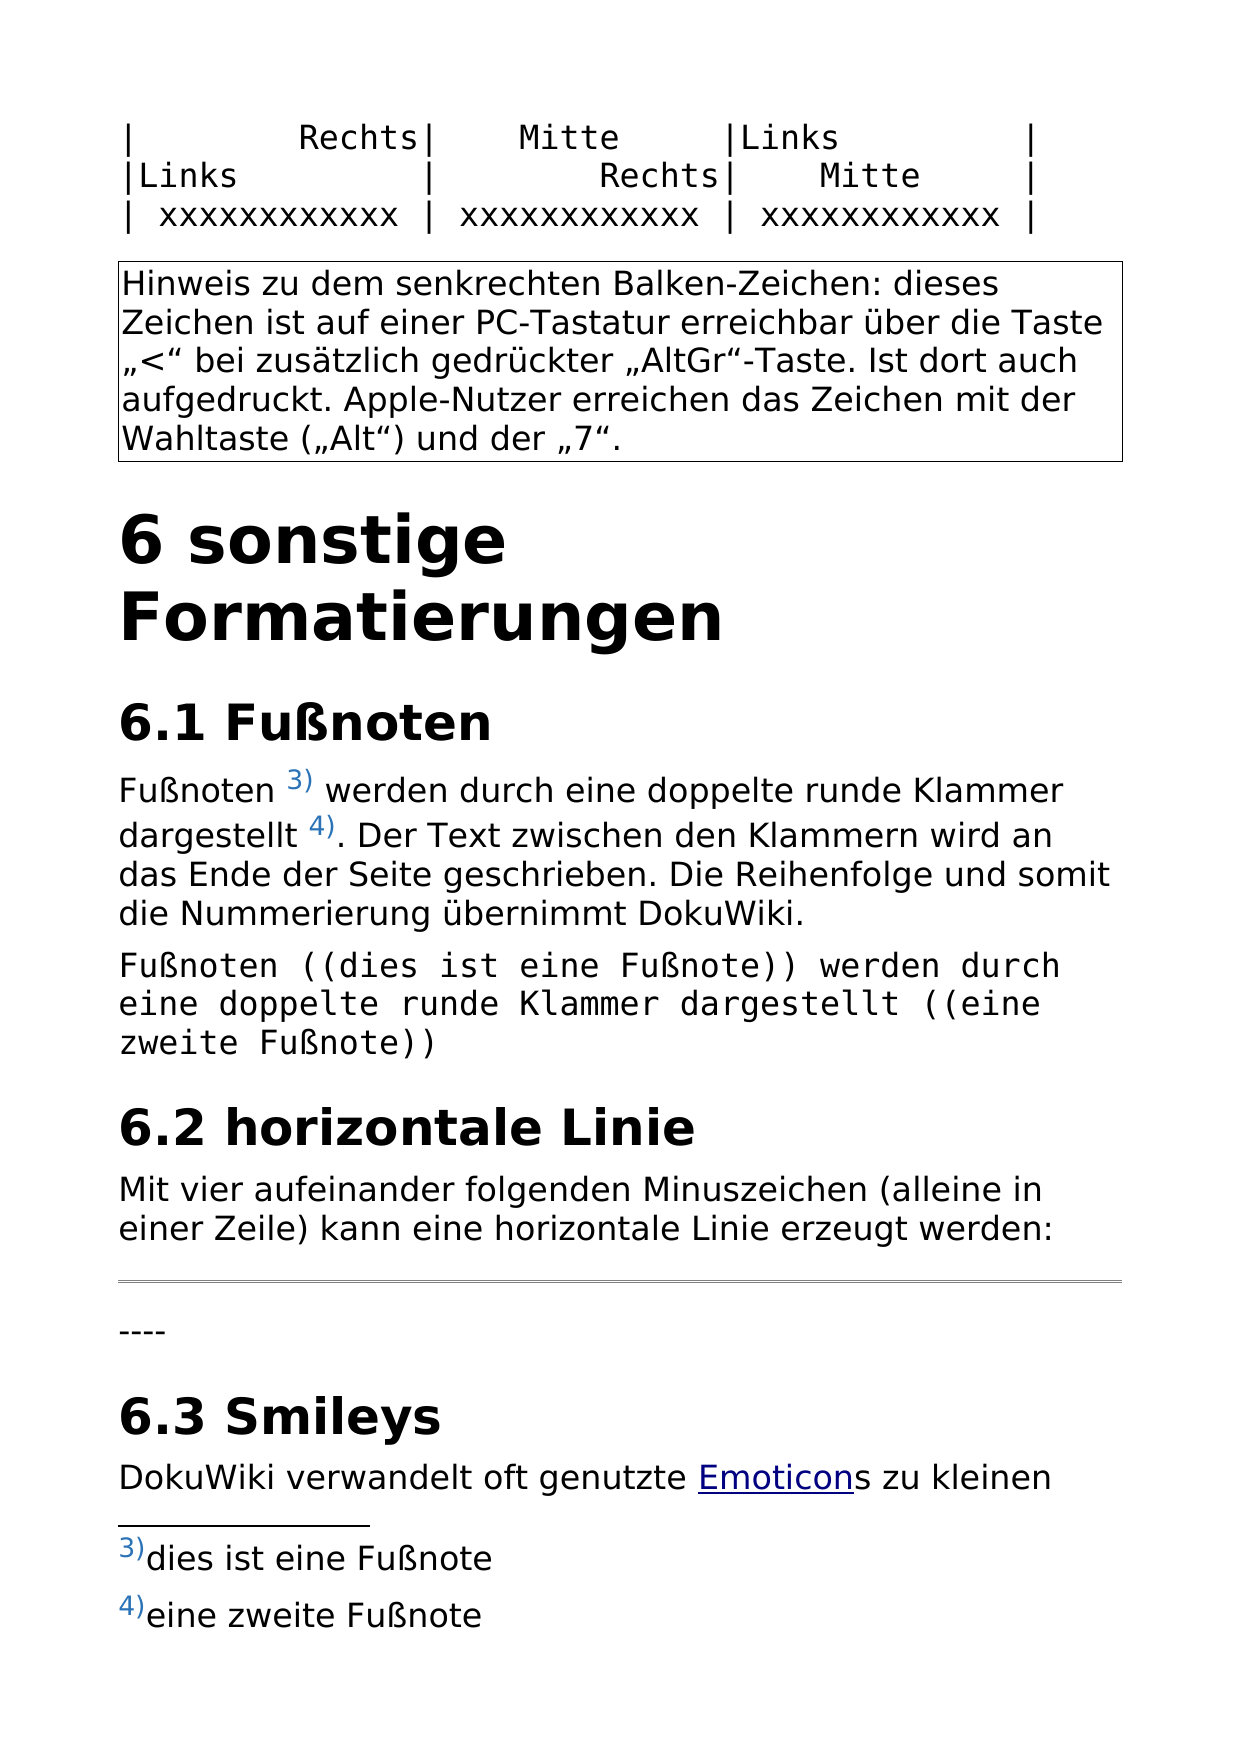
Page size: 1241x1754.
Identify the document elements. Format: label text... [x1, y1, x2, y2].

subtitle 6.3 Smileys [118, 1388, 1122, 1446]
subtitle 6.2 horizontale Linie [118, 1099, 1122, 1158]
text Fußnoten ((dies ist eine Fußnote)) werden durch eine doppelte runde Klammer dargestellt ((eine zweite Fußnote)) [118, 946, 1122, 1063]
subtitle 6 sonstige Formatierungen [118, 501, 1122, 657]
text | Rechts| Mitte |Links | |Links | Rechts| Mitte | | xxxxxxxxxxxx | xxxxxxxxxxxx | xxxxxxxxxxxx | [118, 118, 1122, 235]
text Fußnoten werden durch eine doppelte runde Klammer dargestellt . Der Text zwischen den Klammern wird an das Ende der Seite geschrieben. Die Reihenfolge und somit die Nummerierung übernimmt DokuWiki. [118, 765, 1122, 933]
subtitle 6.1 Fußnoten [118, 694, 1122, 752]
text DokuWiki verwandelt oft genutzte Emoticons zu kleinen [118, 1458, 1122, 1497]
text eine zweite Fußnote [118, 1590, 1122, 1636]
text ---- [118, 1311, 1122, 1350]
table_header Hinweis zu dem senkrechten Balken-Zeichen: dieses Zeichen ist auf einer PC-Tastatur erreichbar über die Taste „<“ bei zusätzlich gedrückter „AltGr“-Taste. Ist dort auch aufgedruckt. Apple-Nutzer erreichen das Zeichen mit der Wahltaste („Alt“) und der „7“. [119, 262, 1122, 461]
text Mit vier aufeinander folgenden Minuszeichen (alleine in einer Zeile) kann eine horizontale Linie erzeugt werden: [118, 1170, 1122, 1248]
text dies ist eine Fußnote [118, 1532, 1122, 1578]
